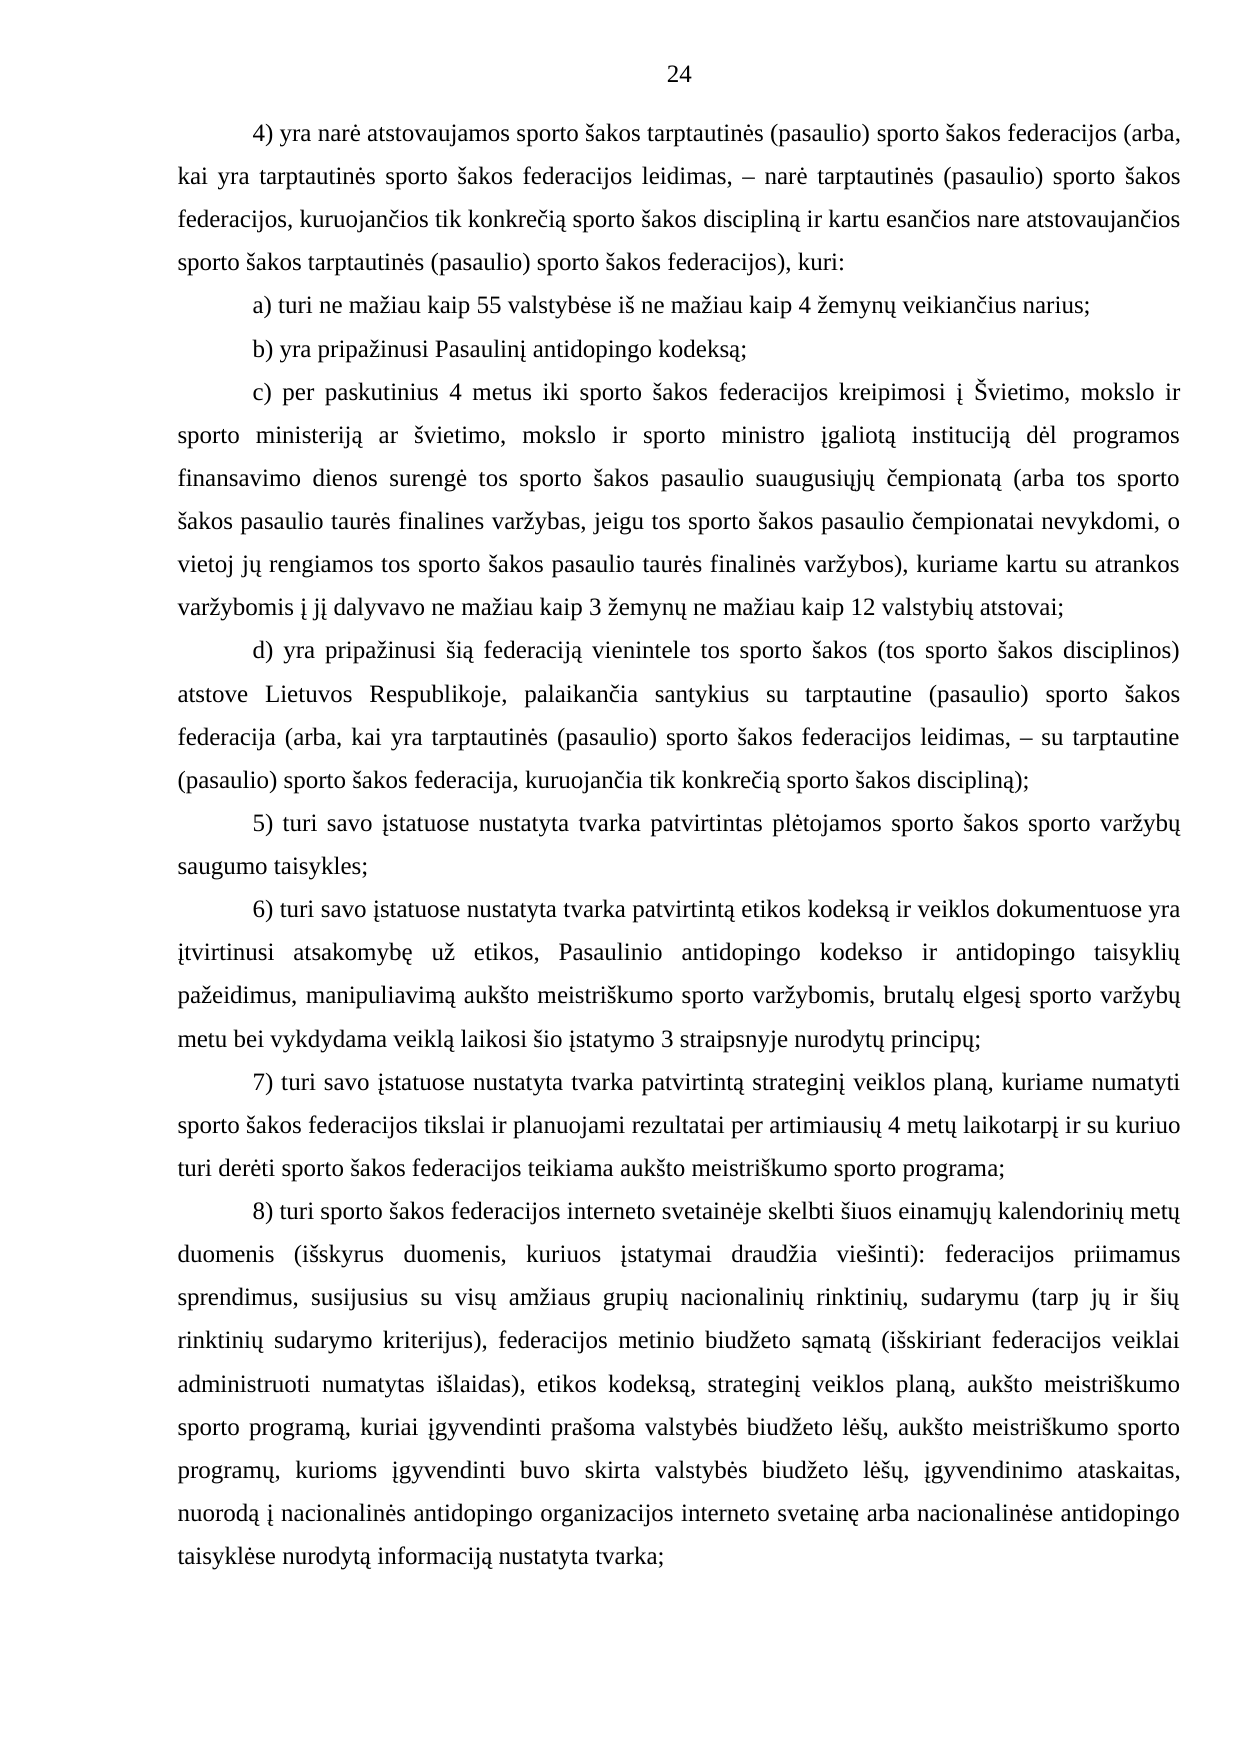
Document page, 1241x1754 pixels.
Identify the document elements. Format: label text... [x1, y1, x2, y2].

text 5) turi savo įstatuose nustatyta tvarka patvirtintas plėtojamos sporto šakos sporto varžybų saugumo taisykles; [177, 808, 1181, 880]
text b) yra pripažinusi Pasaulinį antidopingo kodeksą; [177, 334, 1181, 362]
text a) turi ne mažiau kaip 55 valstybėse iš ne mažiau kaip 4 žemynų veikiančius narius; [177, 291, 1181, 319]
text 7) turi savo įstatuose nustatyta tvarka patvirtintą strateginį veiklos planą, kuriame numatyti sporto šakos federacijos tikslai ir planuojami rezultatai per artimiausių 4 metų laikotarpį ir su kuriuo turi derėti sporto šakos federacijos teikiama aukšto meistriškumo sporto programa; [177, 1067, 1181, 1182]
text c) per paskutinius 4 metus iki sporto šakos federacijos kreipimosi į Švietimo, mokslo ir sporto ministeriją ar švietimo, mokslo ir sporto ministro įgaliotą instituciją dėl programos finansavimo dienos surengė tos sporto šakos pasaulio suaugusiųjų čempionatą (arba tos sporto šakos pasaulio taurės finalines varžybas, jeigu tos sporto šakos pasaulio čempionatai nevykdomi, o vietoj jų rengiamos tos sporto šakos pasaulio taurės finalinės varžybos), kuriame kartu su atrankos varžybomis į jį dalyvavo ne mažiau kaip 3 žemynų ne mažiau kaip 12 valstybių atstovai; [177, 377, 1181, 621]
text 8) turi sporto šakos federacijos interneto svetainėje skelbti šiuos einamųjų kalendorinių metų duomenis (išskyrus duomenis, kuriuos įstatymai draudžia viešinti): federacijos priimamus sprendimus, susijusius su visų amžiaus grupių nacionalinių rinktinių, sudarymu (tarp jų ir šių rinktinių sudarymo kriterijus), federacijos metinio biudžeto sąmatą (išskiriant federacijos veiklai administruoti numatytas išlaidas), etikos kodeksą, strateginį veiklos planą, aukšto meistriškumo sporto programą, kuriai įgyvendinti prašoma valstybės biudžeto lėšų, aukšto meistriškumo sporto programų, kurioms įgyvendinti buvo skirta valstybės biudžeto lėšų, įgyvendinimo ataskaitas, nuorodą į nacionalinės antidopingo organizacijos interneto svetainę arba nacionalinėse antidopingo taisyklėse nurodytą informaciją nustatyta tvarka; [177, 1196, 1181, 1570]
text d) yra pripažinusi šią federaciją vienintele tos sporto šakos (tos sporto šakos disciplinos) atstove Lietuvos Respublikoje, palaikančia santykius su tarptautine (pasaulio) sporto šakos federacija (arba, kai yra tarptautinės (pasaulio) sporto šakos federacijos leidimas, – su tarptautine (pasaulio) sporto šakos federacija, kuruojančia tik konkrečią sporto šakos discipliną); [177, 636, 1181, 794]
text 4) yra narė atstovaujamos sporto šakos tarptautinės (pasaulio) sporto šakos federacijos (arba, kai yra tarptautinės sporto šakos federacijos leidimas, – narė tarptautinės (pasaulio) sporto šakos federacijos, kuruojančios tik konkrečią sporto šakos discipliną ir kartu esančios nare atstovaujančios sporto šakos tarptautinės (pasaulio) sporto šakos federacijos), kuri: [177, 118, 1181, 276]
text 6) turi savo įstatuose nustatyta tvarka patvirtintą etikos kodeksą ir veiklos dokumentuose yra įtvirtinusi atsakomybę už etikos, Pasaulinio antidopingo kodekso ir antidopingo taisyklių pažeidimus, manipuliavimą aukšto meistriškumo sporto varžybomis, brutalų elgesį sporto varžybų metu bei vykdydama veiklą laikosi šio įstatymo 3 straipsnyje nurodytų principų; [177, 894, 1181, 1052]
